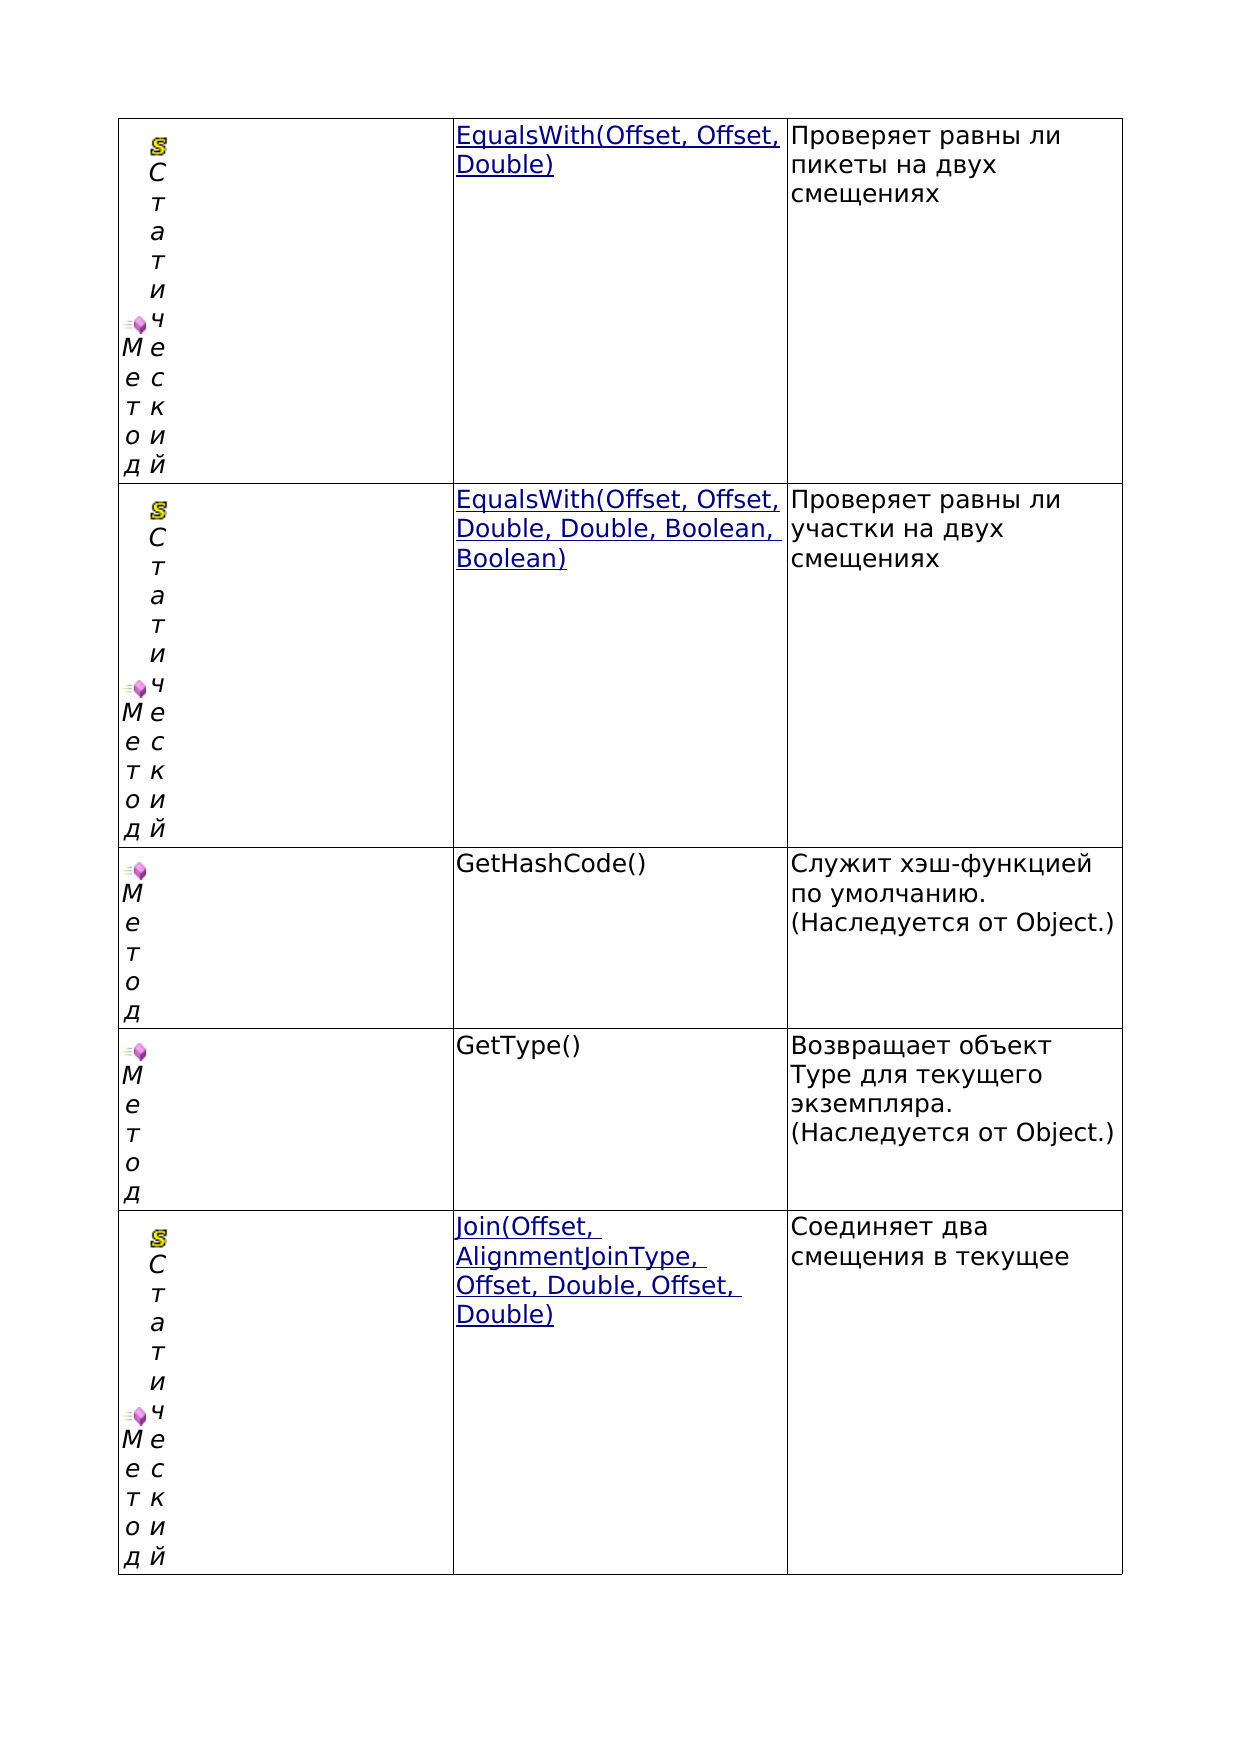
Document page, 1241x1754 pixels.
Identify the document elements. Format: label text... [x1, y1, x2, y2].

table_cell [119, 1029, 453, 1209]
picture [121, 1407, 146, 1426]
table_cell Проверяет равны ли участки на двух смещениях [788, 484, 1122, 847]
table_cell Проверяет равны ли пикеты на двух смещениях [788, 119, 1122, 482]
picture [121, 316, 146, 334]
table_cell GetHashCode() [454, 848, 787, 1028]
picture [121, 862, 147, 880]
table_cell [119, 1211, 453, 1574]
table_cell Соединяет два смещения в текущее [788, 1211, 1122, 1574]
table_cell Служит хэш-функцией по умолчанию. (Наследуется от Object.) [788, 848, 1122, 1028]
table_cell Join(Offset, AlignmentJoinType, Offset, Double, Offset, Double) [454, 1211, 787, 1574]
table_cell [119, 484, 453, 847]
table_cell [119, 119, 453, 482]
table_cell EqualsWith(Offset, Offset, Double) [454, 119, 787, 482]
table_cell GetType() [454, 1029, 787, 1209]
table_cell Возвращает объект Type для текущего экземпляра. (Наследуется от Object.) [788, 1029, 1122, 1209]
picture [146, 1225, 172, 1251]
table_cell [119, 848, 453, 1028]
picture [121, 680, 146, 698]
table_cell EqualsWith(Offset, Offset, Double, Double, Boolean, Boolean) [454, 484, 787, 847]
picture [146, 497, 172, 523]
picture [121, 1043, 147, 1061]
picture [146, 133, 172, 159]
